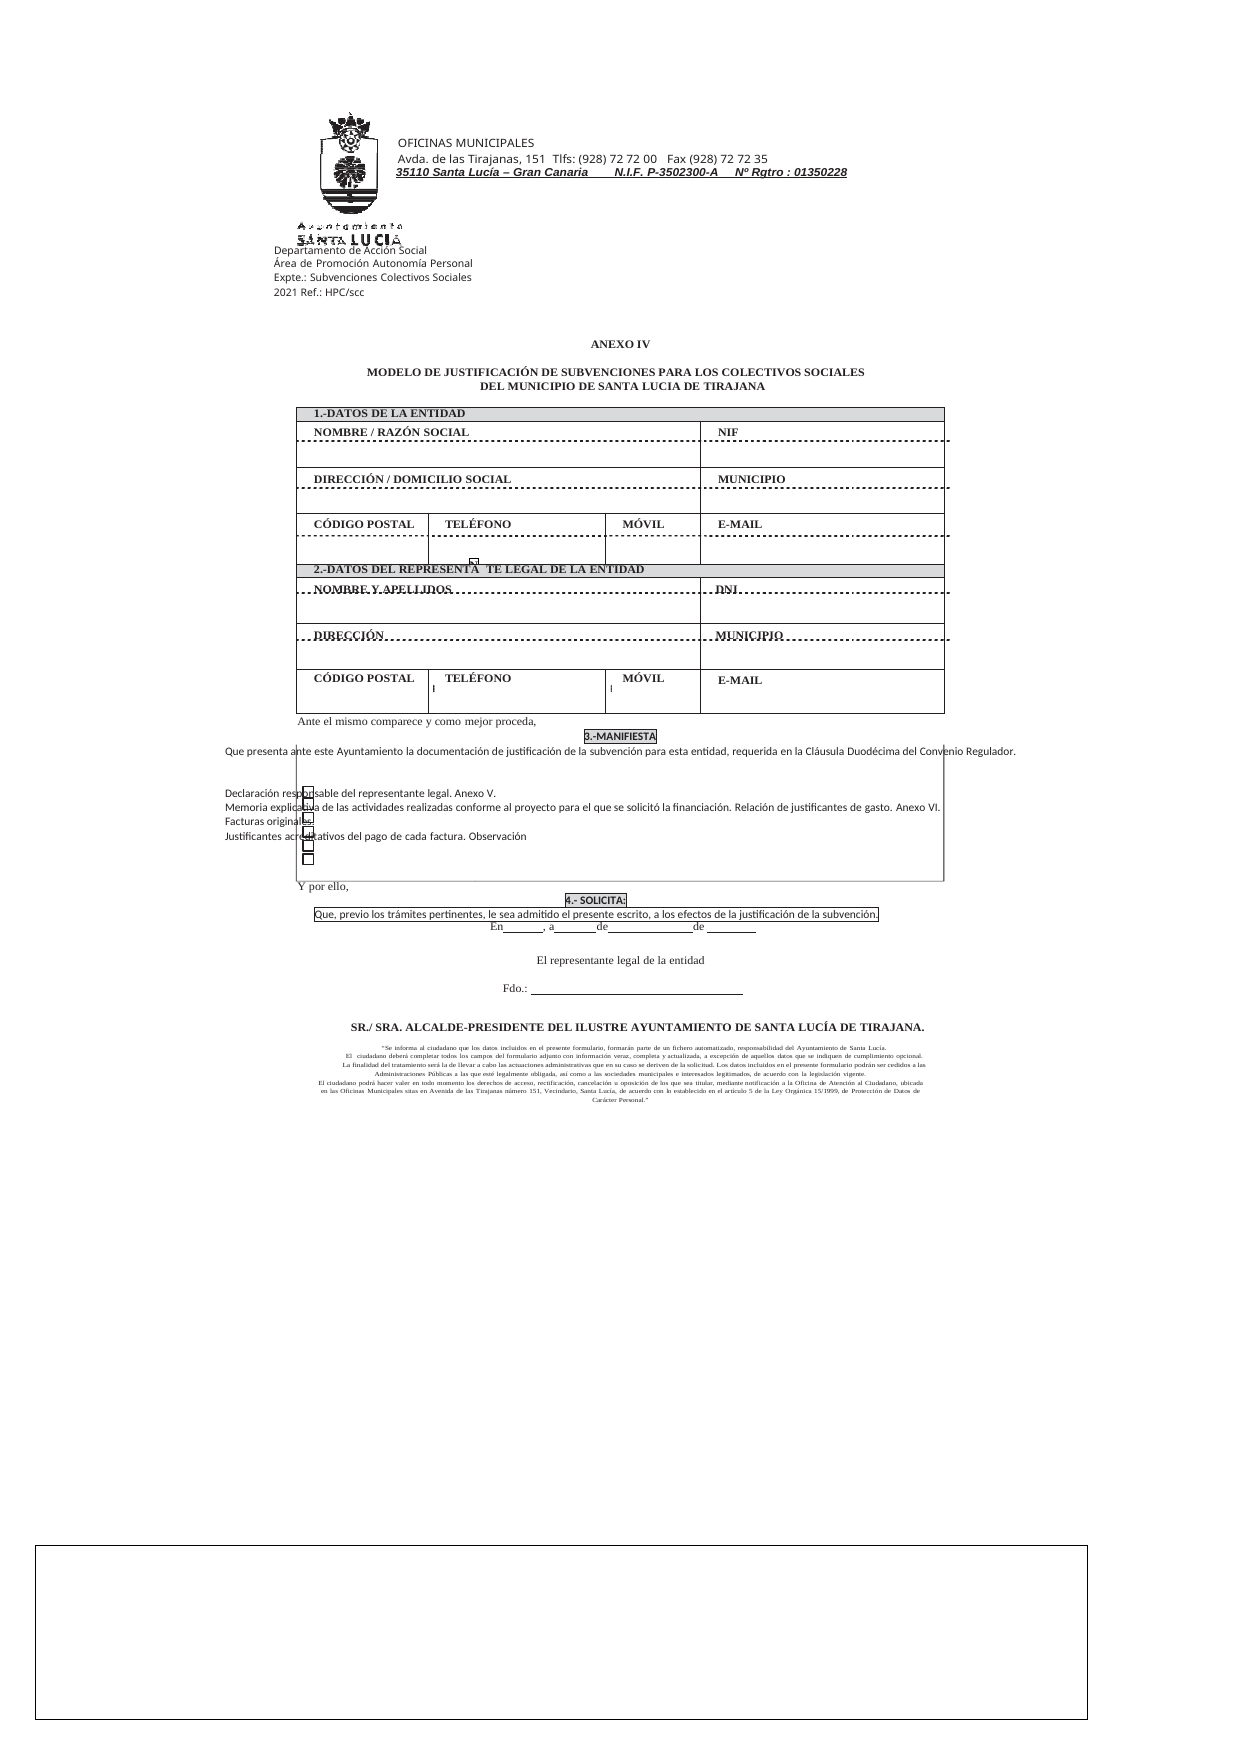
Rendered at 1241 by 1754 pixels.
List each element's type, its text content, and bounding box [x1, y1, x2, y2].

table_cell NOMBRE / RAZÓN SOCIAL [297, 422, 700, 467]
text Administraciones Públicas a las que esté legalmente obligada, así como a las sociedades municipales e interesados legitimados, de acuerdo con la legislación vigente. [23, 1071, 1217, 1077]
table_cell MUNICIPIO [701, 624, 944, 668]
text OFICINAS MUNICIPALES [398, 133, 1221, 151]
table_cell DIRECCIÓN / DOMICILIO SOCIAL [297, 468, 700, 512]
table_cell TELÉFONO [429, 670, 605, 686]
table_cell DIRECCIÓN [297, 624, 700, 668]
text 35110 Santa Lucía – Gran Canaria N.I.F. P-3502300-A Nº Rgtro : 01350228 [396, 167, 1221, 179]
table_cell [429, 686, 605, 713]
text El representante legal de la entidad [23, 954, 1217, 967]
table_cell E-MAIL [701, 514, 944, 563]
text El ciudadano podrá hacer valer en todo momento los derechos de acceso, rectificación, cancelación u oposición de los que sea titular, mediante notificación a la Oficina de Atención al Ciudadano, ubicada en las Oficinas Municipales sitas en Avenida de las Tirajanas número 151, Vecindario, Santa Lucía, de acuerdo con lo establecido en el artículo 5 de la Ley Orgánica 15/1999, de Protección de Datos de Carácter Personal.” [315, 1079, 925, 1104]
text El ciudadano deberá completar todos los campos del formulario adjunto con información veraz, completa y actualizada, a excepción de aquellos datos que se indiquen de cumplimiento opcional. La finalidad del tratamiento será la de llevar a cabo las actuaciones administrativas que en su caso se deriven de la solicitud. Los datos incluidos en el presente formulario podrán ser cedidos a las [342, 1053, 926, 1069]
table_cell DNI [701, 578, 944, 623]
text “Se informa al ciudadano que los datos incluidos en el presente formulario, formarán parte de un fichero automatizado, responsabilidad del Ayuntamiento de Santa Lucía. [50, 1044, 1217, 1051]
table_cell TELÉFONO [429, 514, 605, 563]
table_cell CÓDIGO POSTAL [297, 670, 428, 686]
text ANEXO IV [23, 337, 1217, 351]
table_cell E-MAIL [701, 670, 944, 713]
text En , a de de [24, 922, 1221, 933]
table_cell [606, 686, 700, 713]
table_cell CÓDIGO POSTAL [297, 514, 428, 563]
table_cell MÓVIL [606, 514, 700, 563]
table_cell MÓVIL [606, 670, 700, 686]
text Avda. de las Tirajanas, 151 Tlfs: (928) 72 72 00 Fax (928) 72 72 35 [398, 151, 1221, 167]
table_cell NOMBRE Y APELLIDOS [297, 578, 700, 623]
table_cell 2.-DATOS DEL REPRESENTA TE LEGAL DE LA ENTIDAD [297, 565, 944, 577]
text SR./ SRA. ALCALDE-PRESIDENTE DEL ILUSTRE AYUNTAMIENTO DE SANTA LUCÍA DE TIRAJANA. [351, 1021, 1221, 1034]
picture [320, 112, 378, 214]
table_cell NIF [701, 422, 944, 467]
table_cell [297, 686, 428, 713]
text Ante el mismo comparece y como mejor proceda, [297, 714, 1221, 728]
table_cell MUNICIPIO [701, 468, 944, 512]
table_header 1.-DATOS DE LA ENTIDAD [297, 408, 944, 421]
text Departamento de Acción Social [274, 218, 1221, 256]
text Área de Promoción Autonomía Personal Expte.: Subvenciones Colectivos Sociales 2021 Ref.: HPC/scc [274, 256, 491, 299]
text MODELO DE JUSTIFICACIÓN DE SUBVENCIONES PARA LOS COLECTIVOS SOCIALES DEL MUNICIPIO DE SANTA LUCIA DE TIRAJANA [367, 366, 887, 393]
text Fdo.: [24, 982, 1221, 995]
text Y por ello, [297, 879, 1221, 893]
